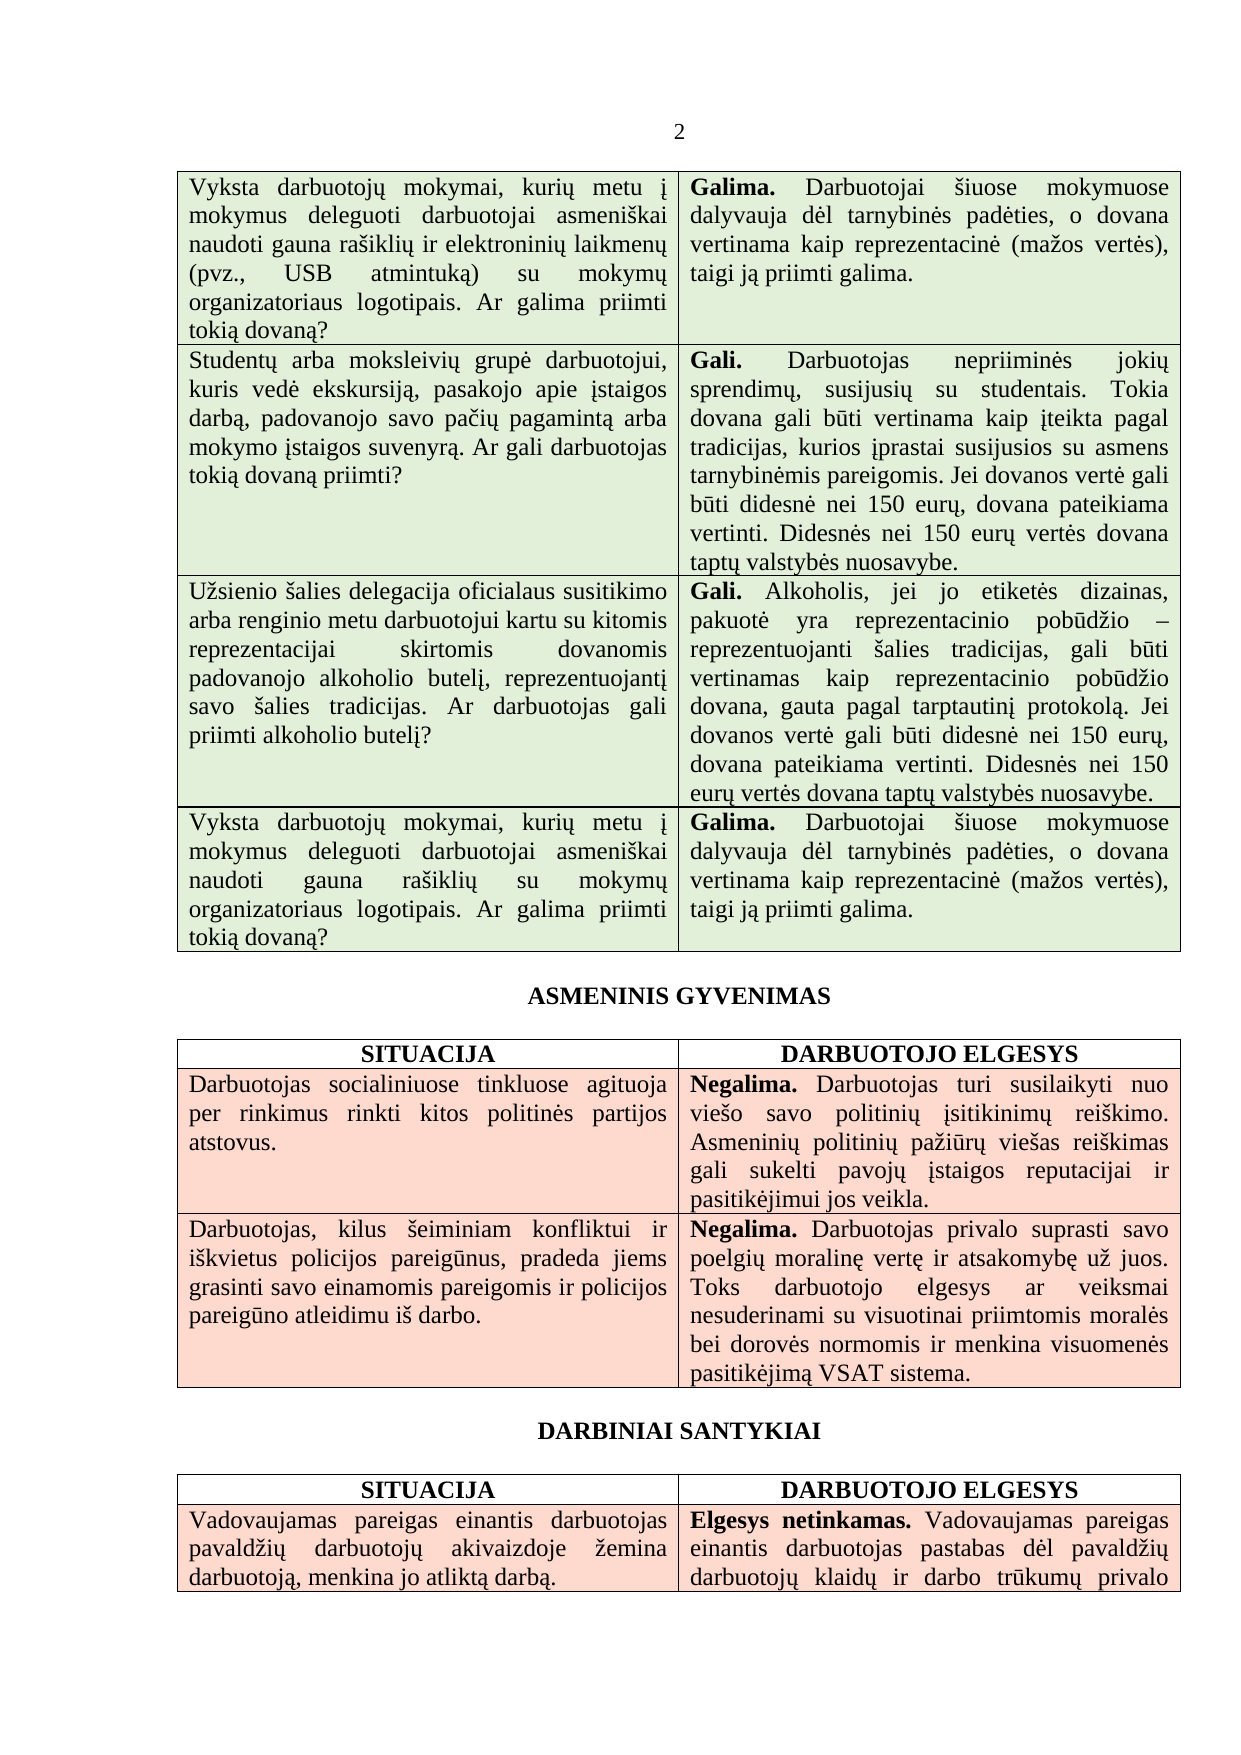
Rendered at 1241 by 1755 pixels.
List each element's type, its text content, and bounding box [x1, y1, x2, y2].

table_header SITUACIJA [178, 1475, 678, 1504]
table_cell Elgesys netinkamas. Vadovaujamas pareigas einantis darbuotojas pastabas dėl pavaldžių darbuotojų klaidų ir darbo trūkumų privalo [679, 1505, 1180, 1591]
text DARBINIAI SANTYKIAI [177, 1416, 1181, 1445]
table_cell Negalima. Darbuotojas turi susilaikyti nuo viešo savo politinių įsitikinimų reiškimo. Asmeninių politinių pažiūrų viešas reiškimas gali sukelti pavojų įstaigos reputacijai ir pasitikėjimui jos veikla. [679, 1069, 1180, 1213]
table_cell Gali. Darbuotojas nepriiminės jokių sprendimų, susijusių su studentais. Tokia dovana gali būti vertinama kaip įteikta pagal tradicijas, kurios įprastai susijusios su asmens tarnybinėmis pareigomis. Jei dovanos vertė gali būti didesnė nei 150 eurų, dovana pateikiama vertinti. Didesnės nei 150 eurų vertės dovana taptų valstybės nuosavybe. [679, 345, 1180, 575]
table_cell Gali. Alkoholis, jei jo etiketės dizainas, pakuotė yra reprezentacinio pobūdžio – reprezentuojanti šalies tradicijas, gali būti vertinamas kaip reprezentacinio pobūdžio dovana, gauta pagal tarptautinį protokolą. Jei dovanos vertė gali būti didesnė nei 150 eurų, dovana pateikiama vertinti. Didesnės nei 150 eurų vertės dovana taptų valstybės nuosavybe. [679, 576, 1180, 806]
table_cell Galima. Darbuotojai šiuose mokymuose dalyvauja dėl tarnybinės padėties, o dovana vertinama kaip reprezentacinė (mažos vertės), taigi ją priimti galima. [679, 808, 1180, 951]
table_cell Galima. Darbuotojai šiuose mokymuose dalyvauja dėl tarnybinės padėties, o dovana vertinama kaip reprezentacinė (mažos vertės), taigi ją priimti galima. [679, 172, 1180, 344]
table_header DARBUOTOJO ELGESYS [679, 1475, 1180, 1504]
table_cell Užsienio šalies delegacija oficialaus susitikimo arba renginio metu darbuotojui kartu su kitomis reprezentacijai skirtomis dovanomis padovanojo alkoholio butelį, reprezentuojantį savo šalies tradicijas. Ar darbuotojas gali priimti alkoholio butelį? [178, 576, 678, 806]
table_cell Darbuotojas socialiniuose tinkluose agituoja per rinkimus rinkti kitos politinės partijos atstovus. [178, 1069, 678, 1213]
table_cell Darbuotojas, kilus šeiminiam konfliktui ir iškvietus policijos pareigūnus, pradeda jiems grasinti savo einamomis pareigomis ir policijos pareigūno atleidimu iš darbo. [178, 1214, 678, 1387]
table_cell Vyksta darbuotojų mokymai, kurių metu į mokymus deleguoti darbuotojai asmeniškai naudoti gauna rašiklių ir elektroninių laikmenų (pvz., USB atmintuką) su mokymų organizatoriaus logotipais. Ar galima priimti tokią dovaną? [178, 172, 678, 344]
table_cell Negalima. Darbuotojas privalo suprasti savo poelgių moralinę vertę ir atsakomybę už juos. Toks darbuotojo elgesys ar veiksmai nesuderinami su visuotinai priimtomis moralės bei dorovės normomis ir menkina visuomenės pasitikėjimą VSAT sistema. [679, 1214, 1180, 1387]
text ASMENINIS GYVENIMAS [177, 981, 1181, 1010]
table_header SITUACIJA [178, 1040, 678, 1068]
table_header DARBUOTOJO ELGESYS [679, 1040, 1180, 1068]
table_cell Studentų arba moksleivių grupė darbuotojui, kuris vedė ekskursiją, pasakojo apie įstaigos darbą, padovanojo savo pačių pagamintą arba mokymo įstaigos suvenyrą. Ar gali darbuotojas tokią dovaną priimti? [178, 345, 678, 575]
table_cell Vyksta darbuotojų mokymai, kurių metu į mokymus deleguoti darbuotojai asmeniškai naudoti gauna rašiklių su mokymų organizatoriaus logotipais. Ar galima priimti tokią dovaną? [178, 808, 678, 951]
table_cell Vadovaujamas pareigas einantis darbuotojas pavaldžių darbuotojų akivaizdoje žemina darbuotoją, menkina jo atliktą darbą. [178, 1505, 678, 1591]
